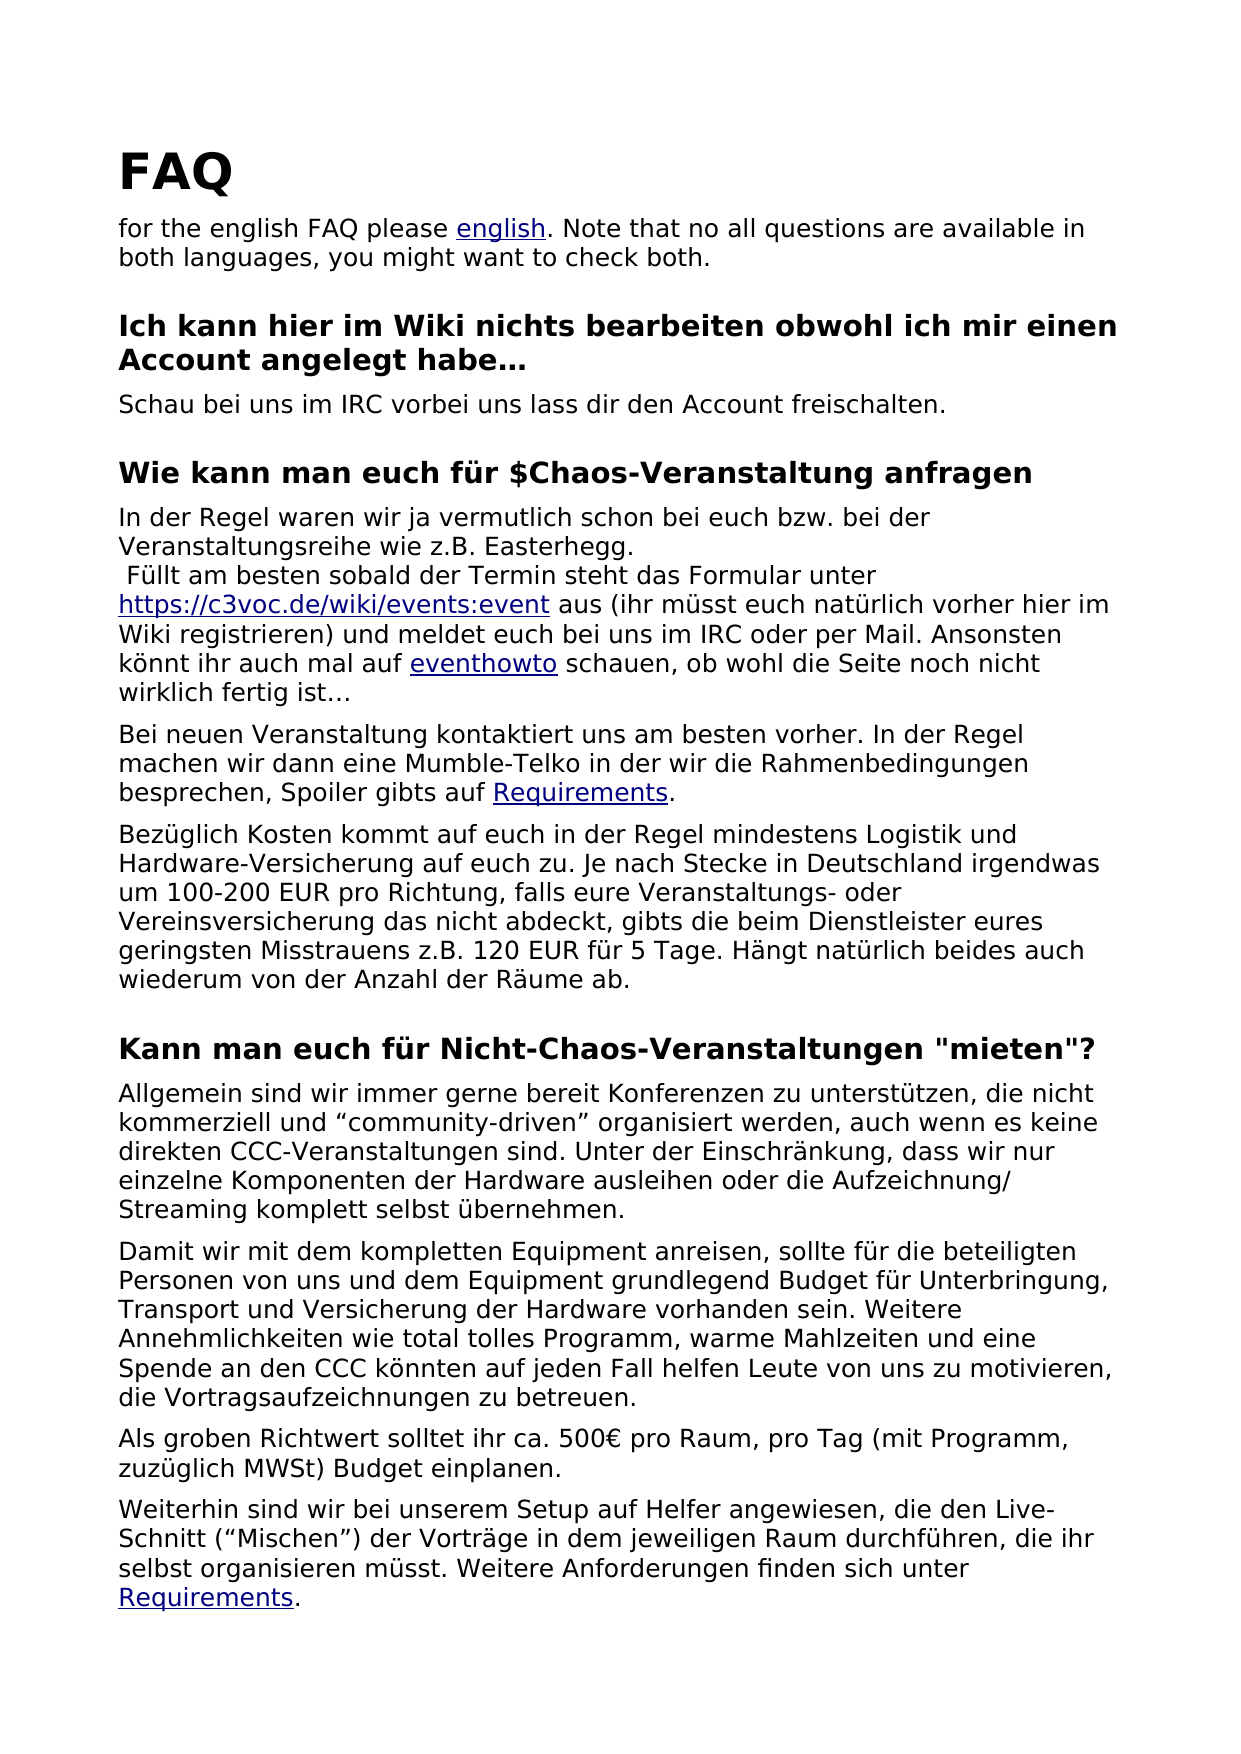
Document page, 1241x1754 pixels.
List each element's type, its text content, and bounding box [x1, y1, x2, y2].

subtitle Wie kann man euch für $Chaos-Veranstaltung anfragen [118, 457, 1122, 491]
text In der Regel waren wir ja vermutlich schon bei euch bzw. bei der Veranstaltungsreihe wie z.B. Easterhegg. Füllt am besten sobald der Termin steht das Formular unter https://c3voc.de/wiki/events:event aus (ihr müsst euch natürlich vorher hier im Wiki registrieren) und meldet euch bei uns im IRC oder per Mail. Ansonsten könnt ihr auch mal auf eventhowto schauen, ob wohl die Seite noch nicht wirklich fertig ist… [118, 503, 1122, 707]
text Schau bei uns im IRC vorbei uns lass dir den Account freischalten. [118, 390, 1122, 419]
text Weiterhin sind wir bei unserem Setup auf Helfer angewiesen, die den Live-Schnitt (“Mischen”) der Vorträge in dem jeweiligen Raum durchführen, die ihr selbst organisieren müsst. Weitere Anforderungen finden sich unter Requirements. [118, 1496, 1122, 1612]
subtitle Ich kann hier im Wiki nichts bearbeiten obwohl ich mir einen Account angelegt habe… [118, 310, 1122, 378]
text Allgemein sind wir immer gerne bereit Konferenzen zu unterstützen, die nicht kommerziell und “community-driven” organisiert werden, auch wenn es keine direkten CCC-Veranstaltungen sind. Unter der Einschränkung, dass wir nur einzelne Komponenten der Hardware ausleihen oder die Aufzeichnung/ Streaming komplett selbst übernehmen. [118, 1079, 1122, 1225]
text Bezüglich Kosten kommt auf euch in der Regel mindestens Logistik und Hardware-Versicherung auf euch zu. Je nach Stecke in Deutschland irgendwas um 100-200 EUR pro Richtung, falls eure Veranstaltungs- oder Vereinsversicherung das nicht abdeckt, gibts die beim Dienstleister eures geringsten Misstrauens z.B. 120 EUR für 5 Tage. Hängt natürlich beides auch wiederum von der Anzahl der Räume ab. [118, 820, 1122, 995]
text for the english FAQ please english. Note that no all questions are available in both languages, you might want to check both. [118, 214, 1122, 272]
text Bei neuen Veranstaltung kontaktiert uns am besten vorher. In der Regel machen wir dann eine Mumble-Telko in der wir die Rahmenbedingungen besprechen, Spoiler gibts auf Requirements. [118, 720, 1122, 807]
subtitle Kann man euch für Nicht-Chaos-Veranstaltungen "mieten"? [118, 1032, 1122, 1066]
text Damit wir mit dem kompletten Equipment anreisen, sollte für die beteiligten Personen von uns und dem Equipment grundlegend Budget für Unterbringung, Transport und Versicherung der Hardware vorhanden sein. Weitere Annehmlichkeiten wie total tolles Programm, warme Mahlzeiten und eine Spende an den CCC könnten auf jeden Fall helfen Leute von uns zu motivieren, die Vortragsaufzeichnungen zu betreuen. [118, 1237, 1122, 1412]
text Als groben Richtwert solltet ihr ca. 500€ pro Raum, pro Tag (mit Programm, zuzüglich MWSt) Budget einplanen. [118, 1425, 1122, 1483]
subtitle FAQ [118, 143, 1122, 201]
